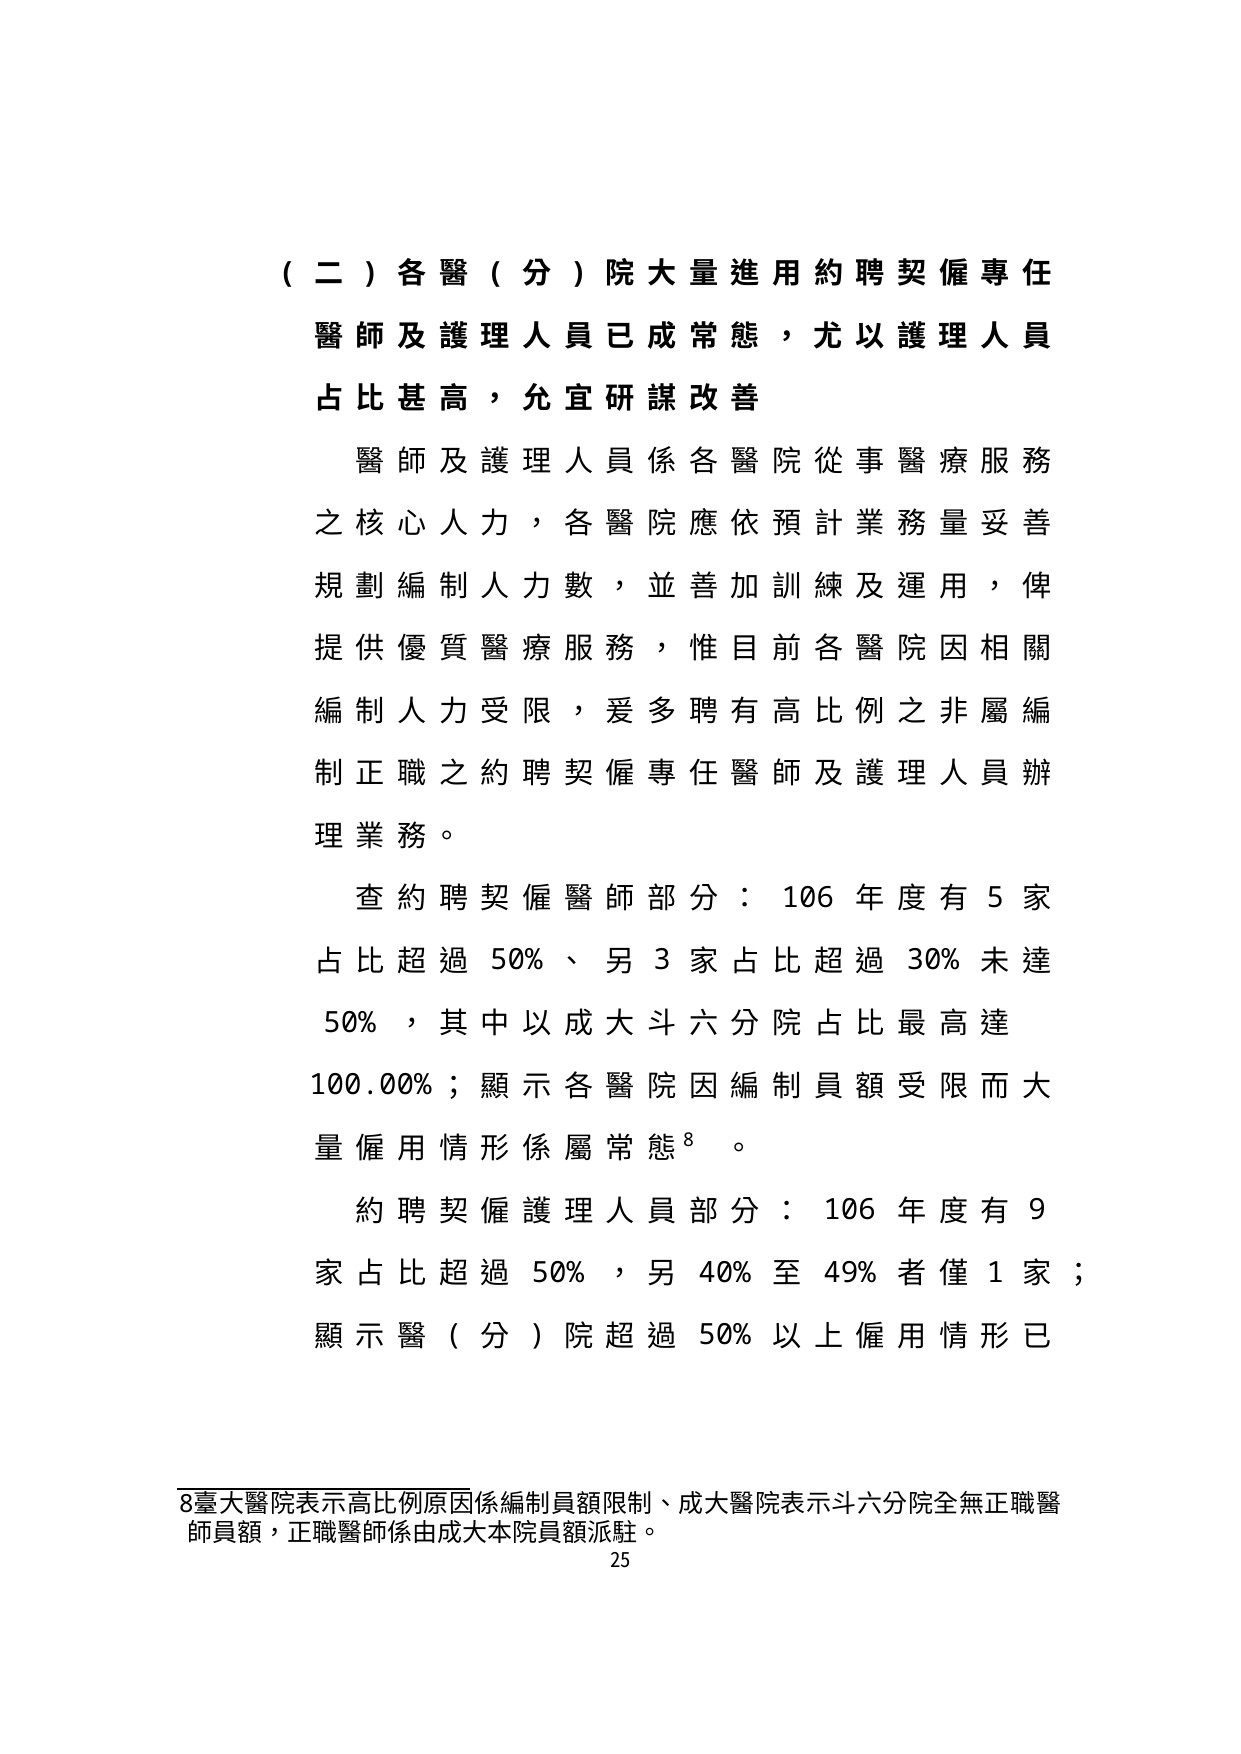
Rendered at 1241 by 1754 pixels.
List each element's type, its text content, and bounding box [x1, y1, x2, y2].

text 約聘契僱護理人員部分：106年度有9家占比超過50%，另40%至49%者僅1家；顯示醫(分)院超過50%以上僱用情形已屬常態，且占比更高於約聘契僱醫師情況，甚有3家達90%以上情形(詳附表2)。 [271, 1167, 1058, 1354]
text 醫師及護理人員係各醫院從事醫療服務之核心人力，各醫院應依預計業務量妥善規劃編制人力數，並善加訓練及運用，俾提供優質醫療服務，惟目前各醫院因相關編制人力受限，爰多聘有高比例之非屬編制正職之約聘契僱專任醫師及護理人員辦理業務。 [271, 417, 1058, 854]
text (二)各醫(分)院大量進用約聘契僱專任醫師及護理人員已成常態，尤以護理人員占比甚高，允宜研謀改善 [242, 229, 1058, 417]
text 查約聘契僱醫師部分：106年度有5家占比超過50%、另3家占比超過30%未達50%，其中以成大斗六分院占比最高達100.00%；顯示各醫院因編制員額受限而大量僱用情形係屬常態。 [271, 854, 1058, 1167]
text 臺大醫院表示高比例原因係編制員額限制、成大醫院表示斗六分院全無正職醫師員額，正職醫師係由成大本院員額派駐。 [179, 1489, 1063, 1547]
